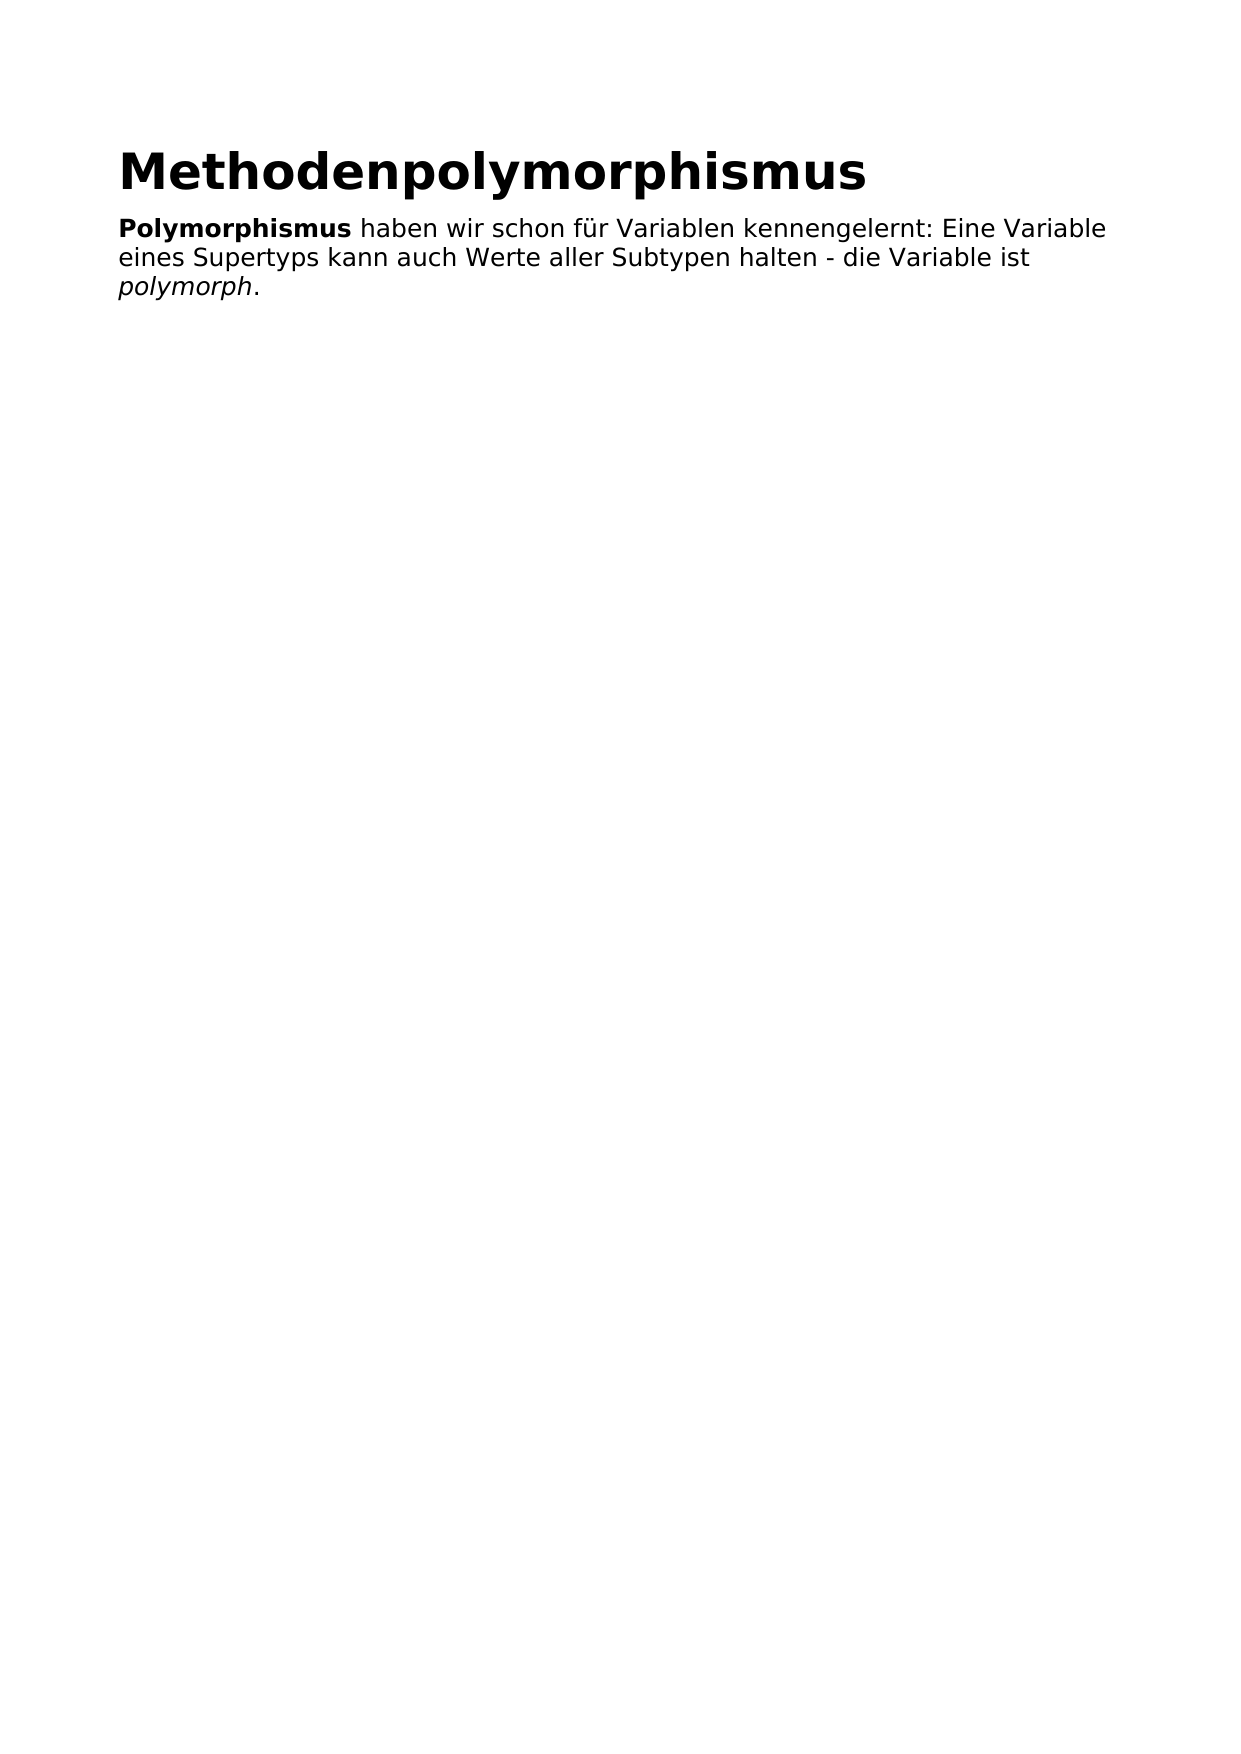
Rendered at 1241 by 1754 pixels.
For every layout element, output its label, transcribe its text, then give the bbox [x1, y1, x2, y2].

text Polymorphismus haben wir schon für Variablen kennengelernt: Eine Variable eines Supertyps kann auch Werte aller Subtypen halten - die Variable ist polymorph. [118, 214, 1122, 301]
subtitle Methodenpolymorphismus [118, 143, 1122, 201]
